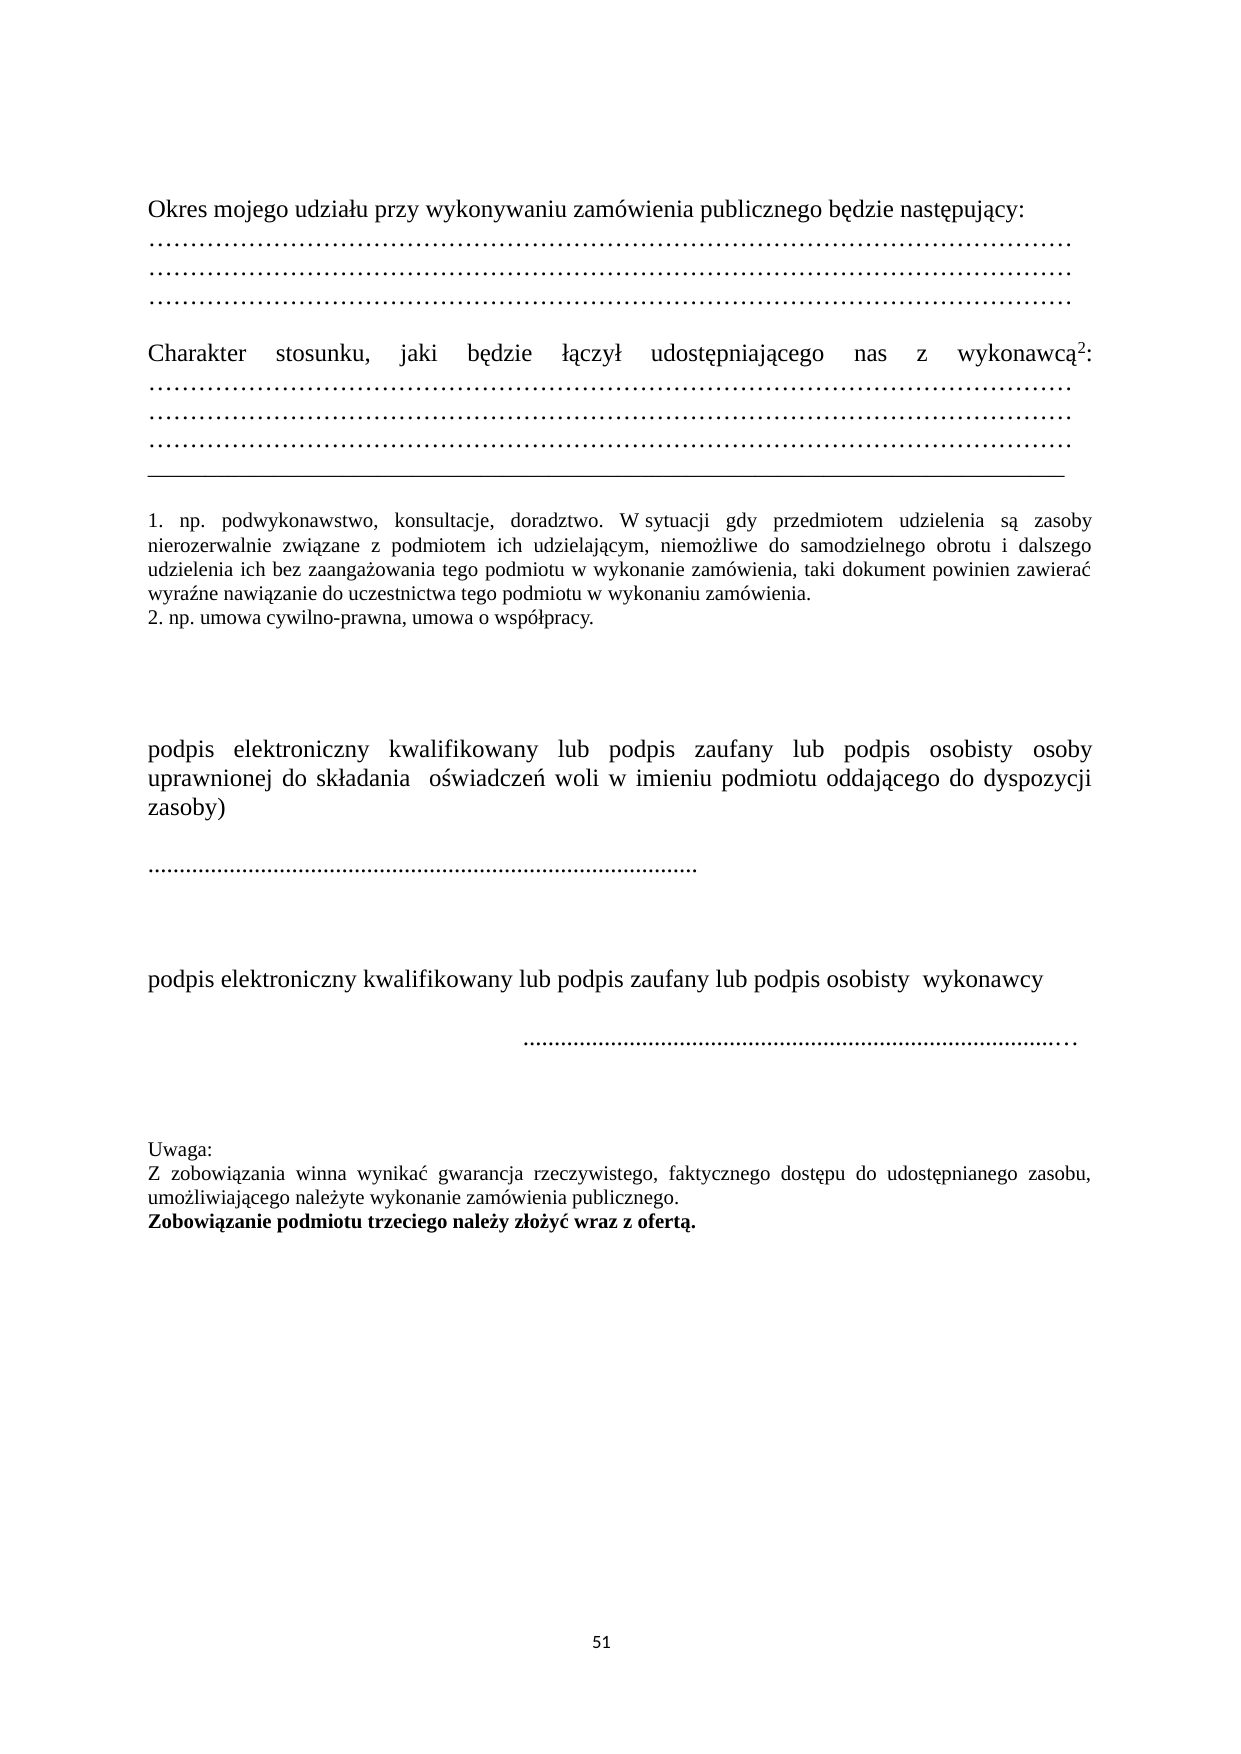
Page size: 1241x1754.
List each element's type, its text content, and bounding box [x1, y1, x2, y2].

text Zobowiązanie podmiotu trzeciego należy złożyć wraz z ofertą. [148, 1209, 1093, 1233]
text ________________________________________________________________________________ [148, 453, 1093, 480]
text Z zobowiązania winna wynikać gwarancja rzeczywistego, faktycznego dostępu do udostępnianego zasobu, umożliwiającego należyte wykonanie zamówienia publicznego. [148, 1161, 1093, 1209]
text podpis elektroniczny kwalifikowany lub podpis zaufany lub podpis osobisty wykonawcy [148, 964, 1093, 993]
text ………………………………………………………………………………………………… [148, 396, 1093, 424]
text ………………………………………………………………………………………………… [148, 424, 1093, 453]
text 1. np. podwykonawstwo, konsultacje, doradztwo. W sytuacji gdy przedmiotem udzielenia są zasoby nierozerwalnie związane z podmiotem ich udzielającym, niemożliwe do samodzielnego obrotu i dalszego udzielenia ich bez zaangażowania tego podmiotu w wykonanie zamówienia, taki dokument powinien zawierać wyraźne nawiązanie do uczestnictwa tego podmiotu w wykonaniu zamówienia. [148, 508, 1093, 605]
text Okres mojego udziału przy wykonywaniu zamówienia publicznego będzie następujący: [148, 194, 1093, 223]
text podpis elektroniczny kwalifikowany lub podpis zaufany lub podpis osobisty osoby uprawnionej do składania oświadczeń woli w imieniu podmiotu oddającego do dyspozycji zasoby) [148, 734, 1093, 821]
text ………………………………………………………………………………………………… [148, 281, 1093, 309]
text Uwaga: [148, 1137, 1093, 1161]
text ………………………………………………………………………………………………… [148, 252, 1093, 281]
text ………………………………………………………………………………………………… [148, 223, 1093, 252]
text 2. np. umowa cywilno-prawna, umowa o współpracy. [148, 605, 1093, 629]
text Charakter stosunku, jaki będzie łączył udostępniającego nas z wykonawcą2: ………………………………………………………………………………………………… [148, 338, 1093, 396]
text ........................................................................................ [148, 849, 1093, 878]
text .....................................................................................… [148, 1022, 1093, 1051]
